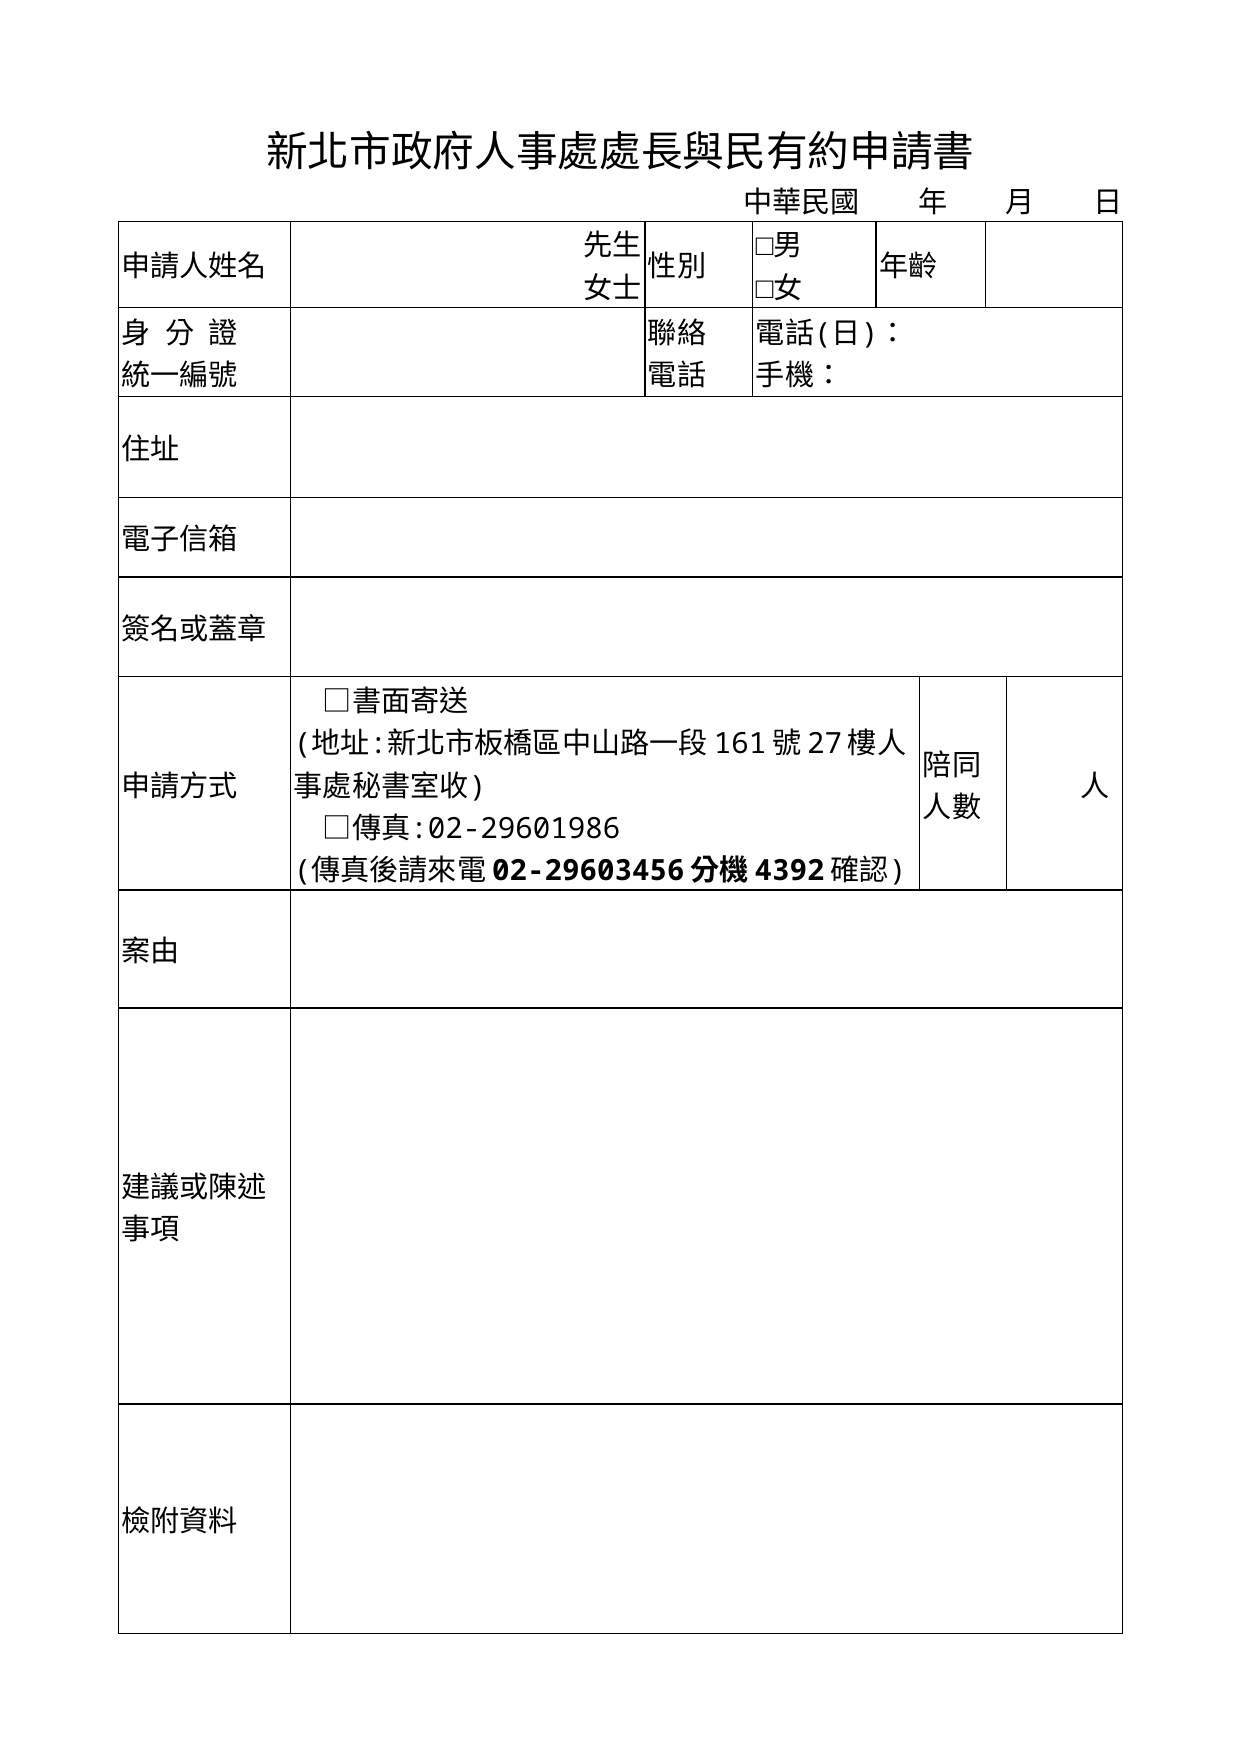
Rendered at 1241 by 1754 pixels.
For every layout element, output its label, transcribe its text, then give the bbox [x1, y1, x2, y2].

table_cell 聯絡 電話 [646, 308, 752, 396]
table_cell [291, 1405, 1122, 1633]
table_cell 建議或陳述事項 [119, 1009, 290, 1403]
table_cell [291, 1009, 1122, 1403]
table_cell [291, 578, 1122, 676]
table_cell [291, 308, 644, 396]
table_cell 案由 [119, 891, 290, 1007]
table_cell 申請方式 [119, 677, 290, 889]
table_cell 陪同人數 [920, 677, 1006, 889]
table_header 先生 女士 [291, 222, 644, 307]
table_cell 身 分 證 統一編號 [119, 308, 290, 396]
table_cell □書面寄送 (地址:新北市板橋區中山路一段161號27樓人事處秘書室收) □傳真:02-29601986 (傳真後請來電02-29603456分機4392確認) [291, 677, 919, 889]
table_cell 電子信箱 [119, 498, 290, 576]
table_header □男 □女 [753, 222, 875, 307]
table_header 年齡 [877, 222, 985, 307]
table_header [986, 222, 1122, 307]
table_cell [291, 891, 1122, 1007]
table_cell [291, 498, 1122, 576]
table_cell 電話(日)： 手機： [753, 308, 1122, 396]
text 中華民國 年 月 日 [118, 178, 1122, 221]
table_cell 人 [1007, 677, 1122, 889]
table_cell 住址 [119, 397, 290, 497]
table_cell 簽名或蓋章 [119, 578, 290, 676]
text 新北市政府人事處處長與民有約申請書 [118, 118, 1122, 178]
table_cell [291, 397, 1122, 497]
table_header 申請人姓名 [119, 222, 290, 307]
table_header 性別 [646, 222, 752, 307]
table_cell 檢附資料 [119, 1405, 290, 1633]
